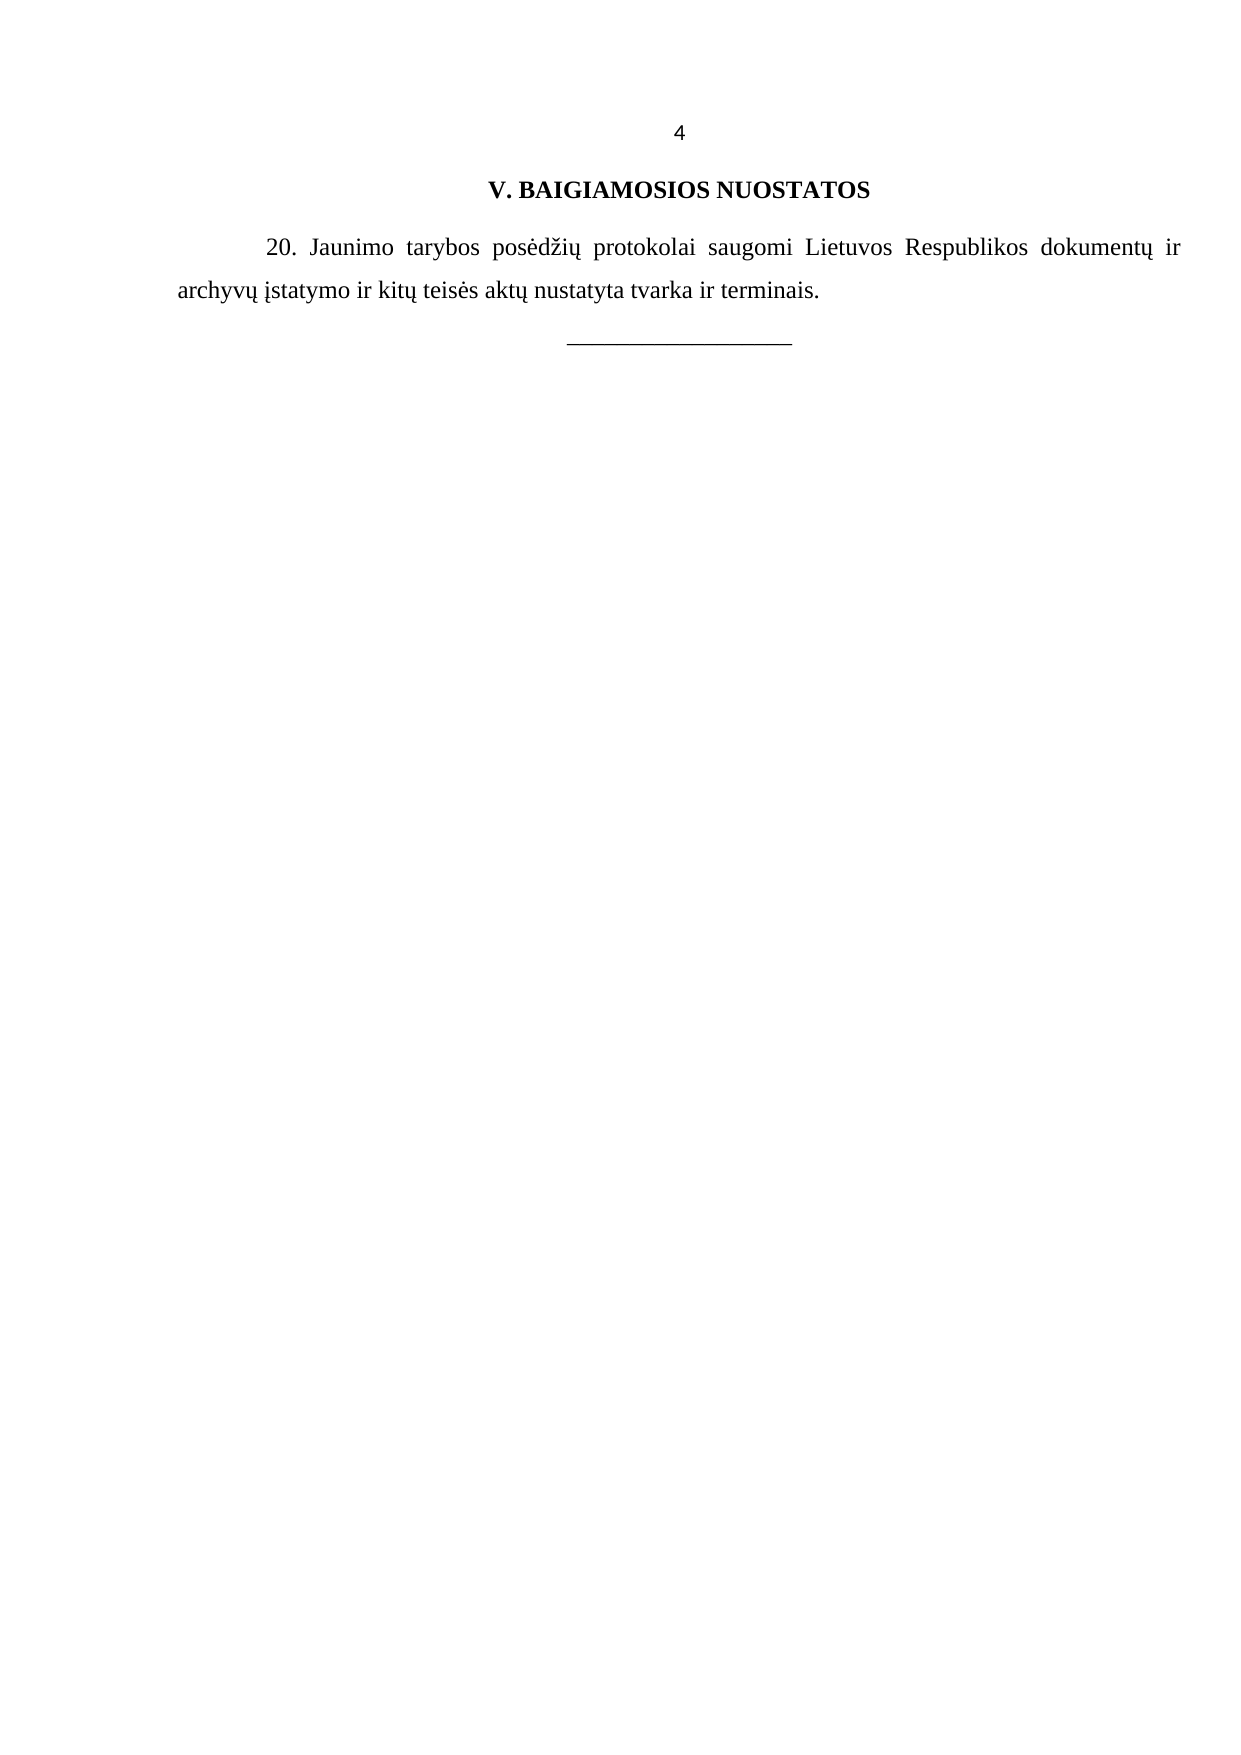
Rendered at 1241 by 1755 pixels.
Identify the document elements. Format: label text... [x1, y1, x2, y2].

text 20. Jaunimo tarybos posėdžių protokolai saugomi Lietuvos Respublikos dokumentų ir archyvų įstatymo ir kitų teisės aktų nustatyta tvarka ir terminais. [177, 232, 1181, 304]
text __________________ [177, 319, 1181, 347]
text V. BAIGIAMOSIOS NUOSTATOS [177, 175, 1181, 204]
